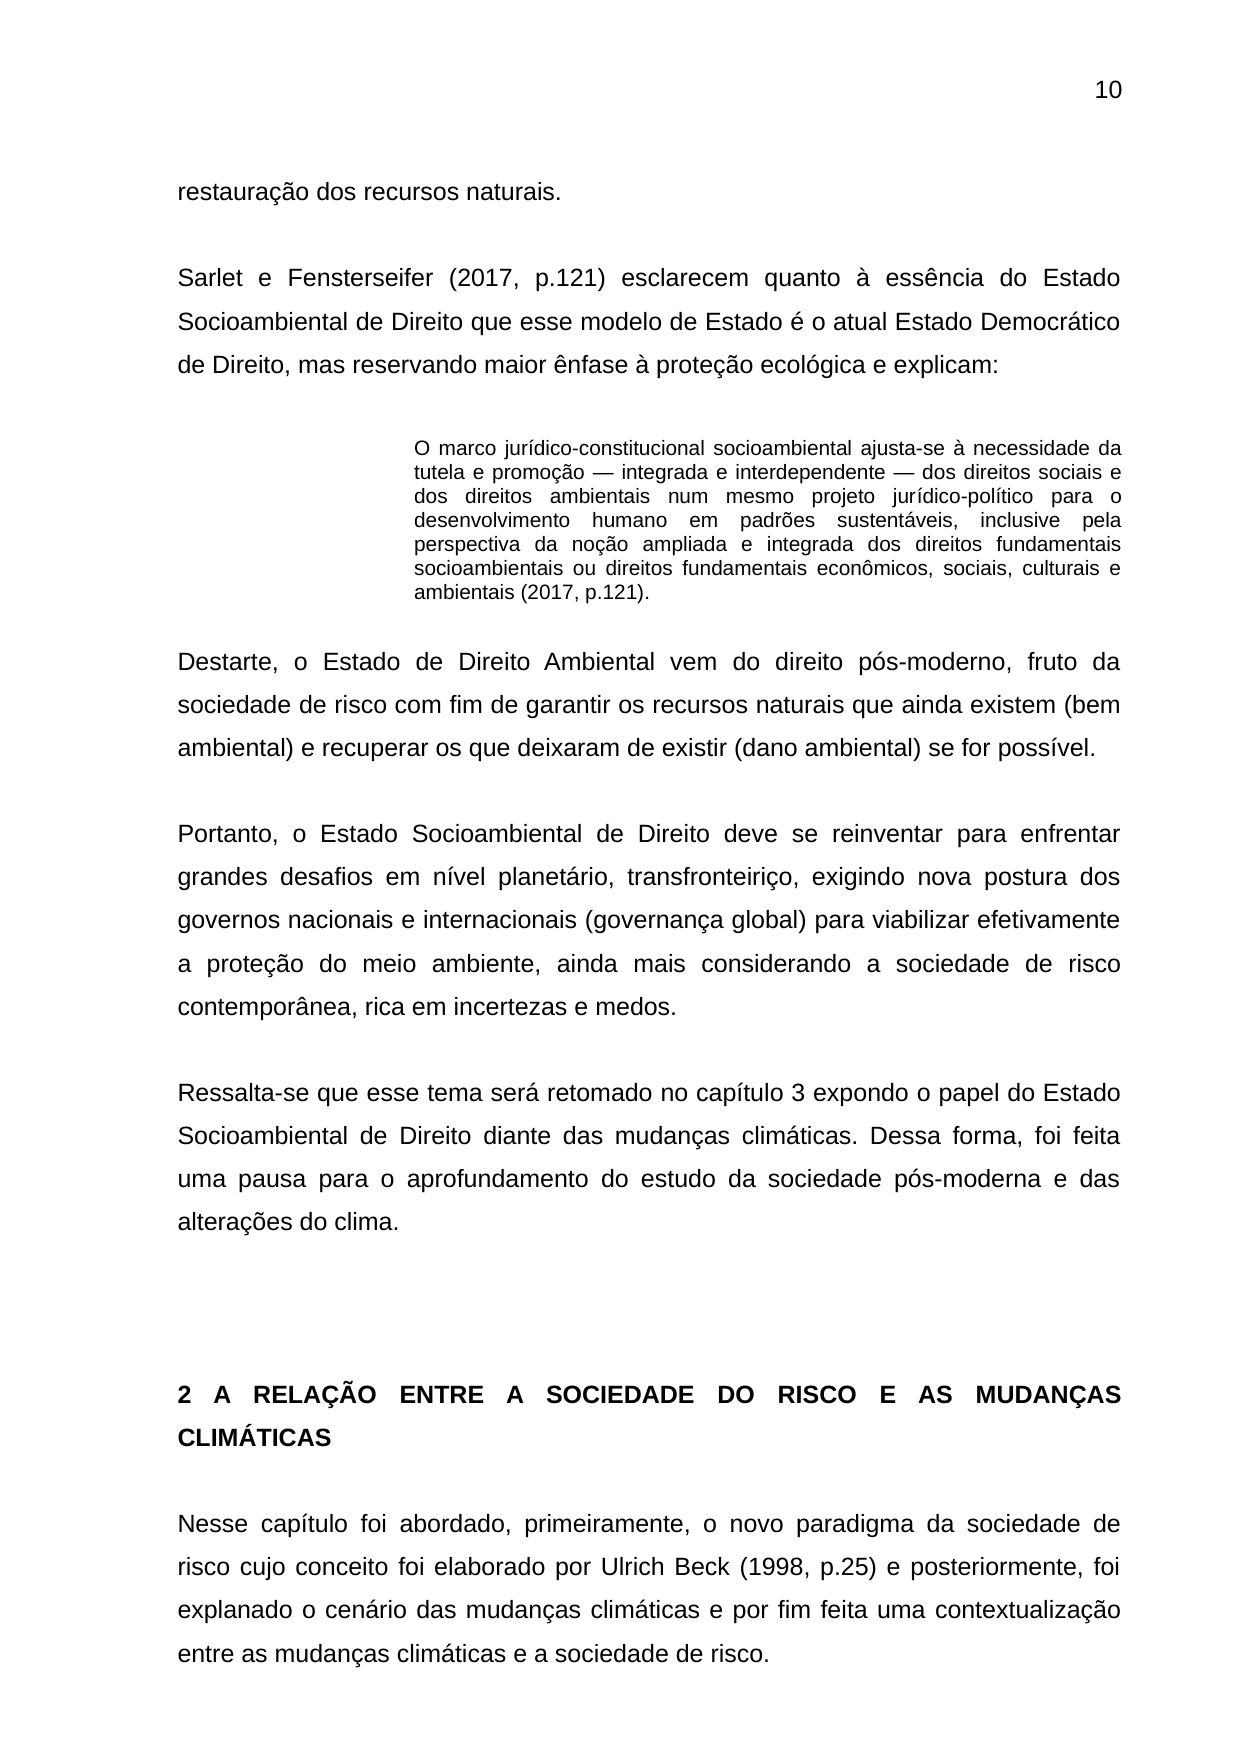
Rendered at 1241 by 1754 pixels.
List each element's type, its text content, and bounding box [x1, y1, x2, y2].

text Ressalta-se que esse tema será retomado no capítulo 3 expondo o papel do Estado Socioambiental de Direito diante das mudanças climáticas. Dessa forma, foi feita uma pausa para o aprofundamento do estudo da sociedade pós-moderna e das alterações do clima. [177, 1078, 1122, 1236]
text Destarte, o Estado de Direito Ambiental vem do direito pós-moderno, fruto da sociedade de risco com fim de garantir os recursos naturais que ainda existem (bem ambiental) e recuperar os que deixaram de existir (dano ambiental) se for possível. [177, 647, 1122, 762]
text Nesse capítulo foi abordado, primeiramente, o novo paradigma da sociedade de risco cujo conceito foi elaborado por Ulrich Beck (1998, p.25) e posteriormente, foi explanado o cenário das mudanças climáticas e por fim feita uma contextualização entre as mudanças climáticas e a sociedade de risco. [177, 1509, 1122, 1667]
text restauração dos recursos naturais. [177, 177, 1122, 206]
text Portanto, o Estado Socioambiental de Direito deve se reinventar para enfrentar grandes desafios em nível planetário, transfronteiriço, exigindo nova postura dos governos nacionais e internacionais (governança global) para viabilizar efetivamente a proteção do meio ambiente, ainda mais considerando a sociedade de risco contemporânea, rica em incertezas e medos. [177, 819, 1122, 1021]
text O marco jurídico-constitucional socioambiental ajusta-se à necessidade da tutela e promoção ― integrada e interdependente ― dos direitos sociais e dos direitos ambientais num mesmo projeto jurídico-político para o desenvolvimento humano em padrões sustentáveis, inclusive pela perspectiva da noção ampliada e integrada dos direitos fundamentais socioambientais ou direitos fundamentais econômicos, sociais, culturais e ambientais (2017, p.121). [414, 436, 1122, 604]
subtitle 2 A RELAÇÃO ENTRE A SOCIEDADE DO RISCO E AS MUDANÇAS CLIMÁTICAS [177, 1380, 1122, 1452]
text Sarlet e Fensterseifer (2017, p.121) esclarecem quanto à essência do Estado Socioambiental de Direito que esse modelo de Estado é o atual Estado Democrático de Direito, mas reservando maior ênfase à proteção ecológica e explicam: [177, 263, 1122, 378]
